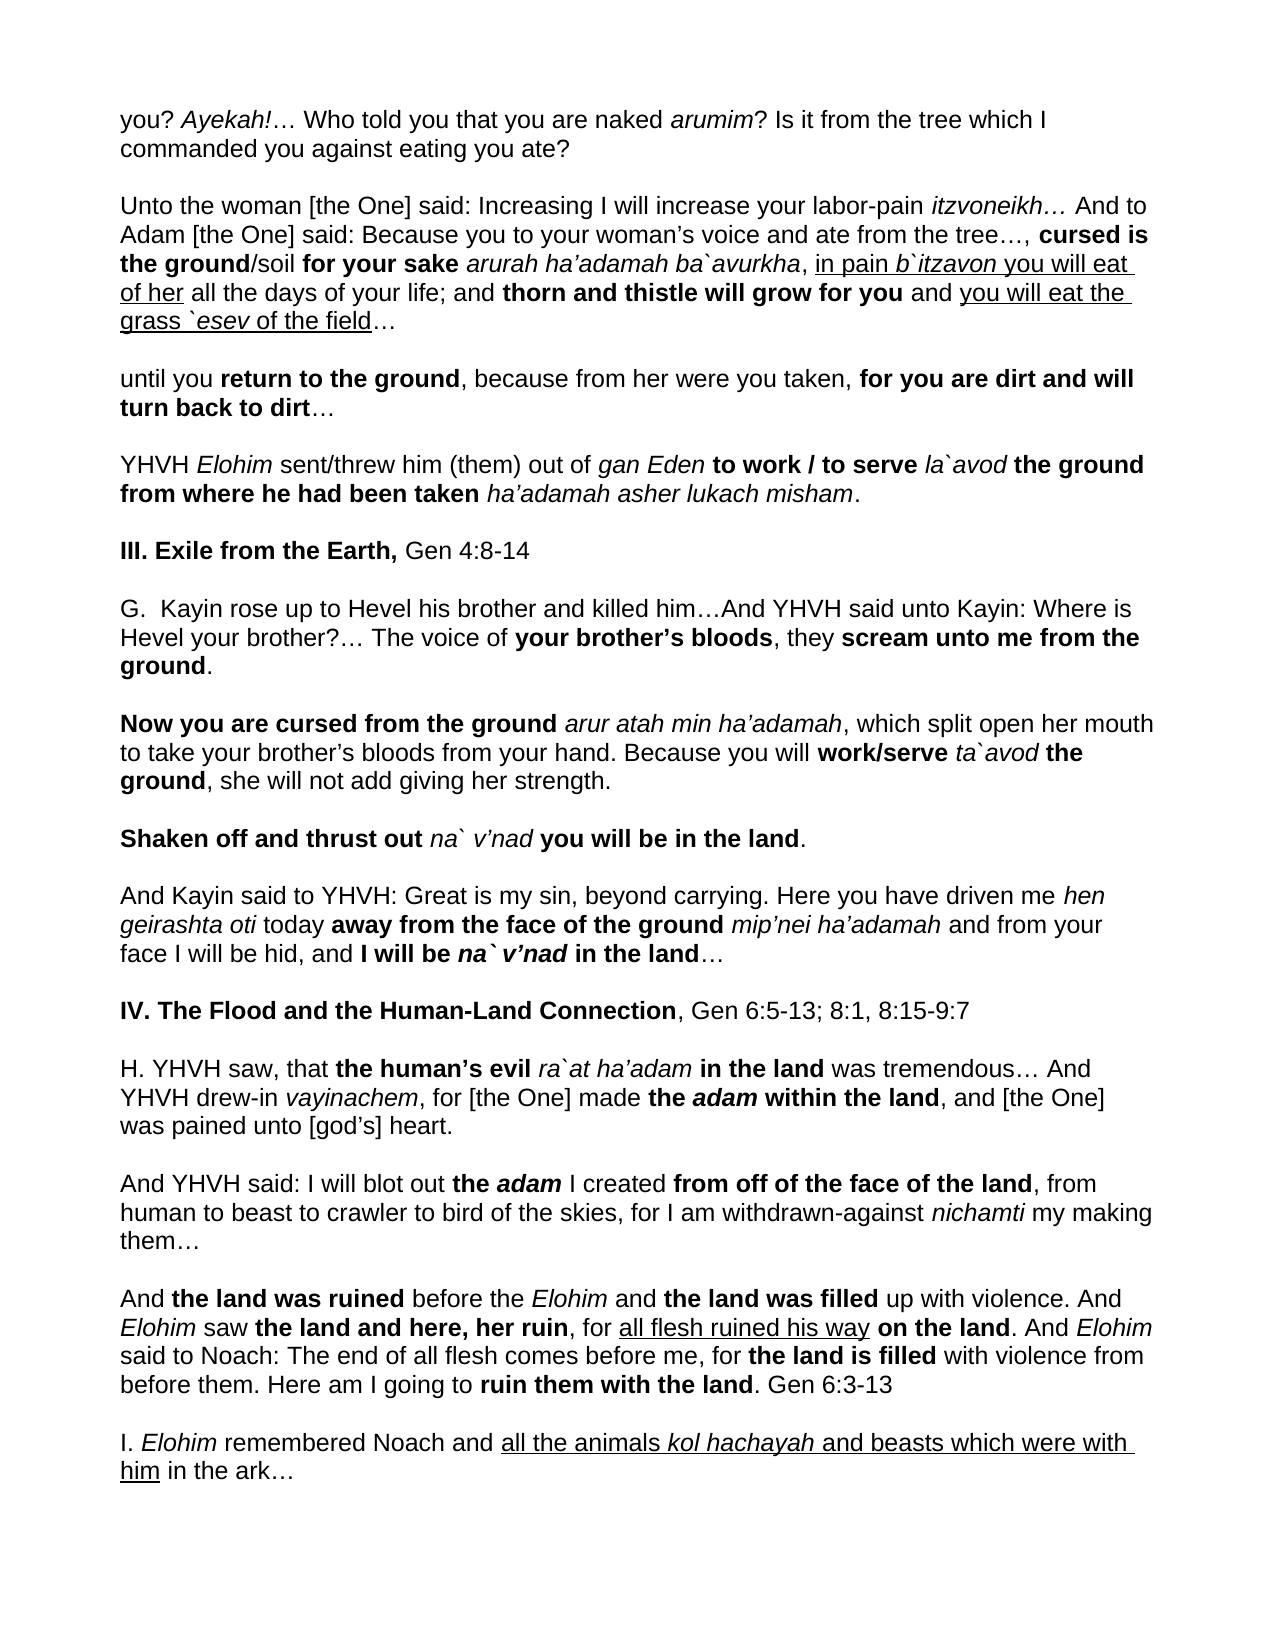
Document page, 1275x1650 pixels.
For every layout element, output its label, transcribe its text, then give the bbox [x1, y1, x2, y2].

text IV. The Flood and the Human-Land Connection, Gen 6:5-13; 8:1, 8:15-9:7 [120, 996, 1155, 1025]
text H. YHVH saw, that the human’s evil ra`at ha’adam in the land was tremendous… And YHVH drew-in vayinachem, for [the One] made the adam within the land, and [the One] was pained unto [god’s] heart. [120, 1054, 1155, 1140]
text And YHVH said: I will blot out the adam I created from off of the face of the land, from human to beast to crawler to bird of the skies, for I am withdrawn-against nichamti my making them… [120, 1169, 1155, 1255]
text Unto the woman [the One] said: Increasing I will increase your labor-pain itzvoneikh… And to Adam [the One] said: Because you to your woman’s voice and ate from the tree…, cursed is the ground/soil for your sake arurah ha’adamah ba`avurkha, in pain b`itzavon you will eat of her all the days of your life; and thorn and thistle will grow for you and you will eat the grass `esev of the field… [120, 191, 1155, 335]
text you? Ayekah!… Who told you that you are naked arumim? Is it from the tree which I commanded you against eating you ate? [120, 105, 1155, 162]
text III. Exile from the Earth, Gen 4:8-14 [120, 536, 1155, 565]
text until you return to the ground, because from her were you taken, for you are dirt and will turn back to dirt… [120, 364, 1155, 421]
text And the land was ruined before the Elohim and the land was filled up with violence. And Elohim saw the land and here, her ruin, for all flesh ruined his way on the land. And Elohim said to Noach: The end of all flesh comes before me, for the land is filled with violence from before them. Here am I going to ruin them with the land. Gen 6:3-13 [120, 1284, 1155, 1399]
text I. Elohim remembered Noach and all the animals kol hachayah and beasts which were with him in the ark… [120, 1427, 1155, 1485]
text G. Kayin rose up to Hevel his brother and killed him…And YHVH said unto Kayin: Where is Hevel your brother?… The voice of your brother’s bloods, they scream unto me from the ground. [120, 594, 1155, 680]
text And Kayin said to YHVH: Great is my sin, beyond carrying. Here you have driven me hen geirashta oti today away from the face of the ground mip’nei ha’adamah and from your face I will be hid, and I will be na` v’nad in the land… [120, 881, 1155, 967]
text Shaken off and thrust out na` v’nad you will be in the land. [120, 824, 1155, 852]
text YHVH Elohim sent/threw him (them) out of gan Eden to work / to serve la`avod the ground from where he had been taken ha’adamah asher lukach misham. [120, 450, 1155, 507]
text Now you are cursed from the ground arur atah min ha’adamah, which split open her mouth to take your brother’s bloods from your hand. Because you will work/serve ta`avod the ground, she will not add giving her strength. [120, 709, 1155, 795]
